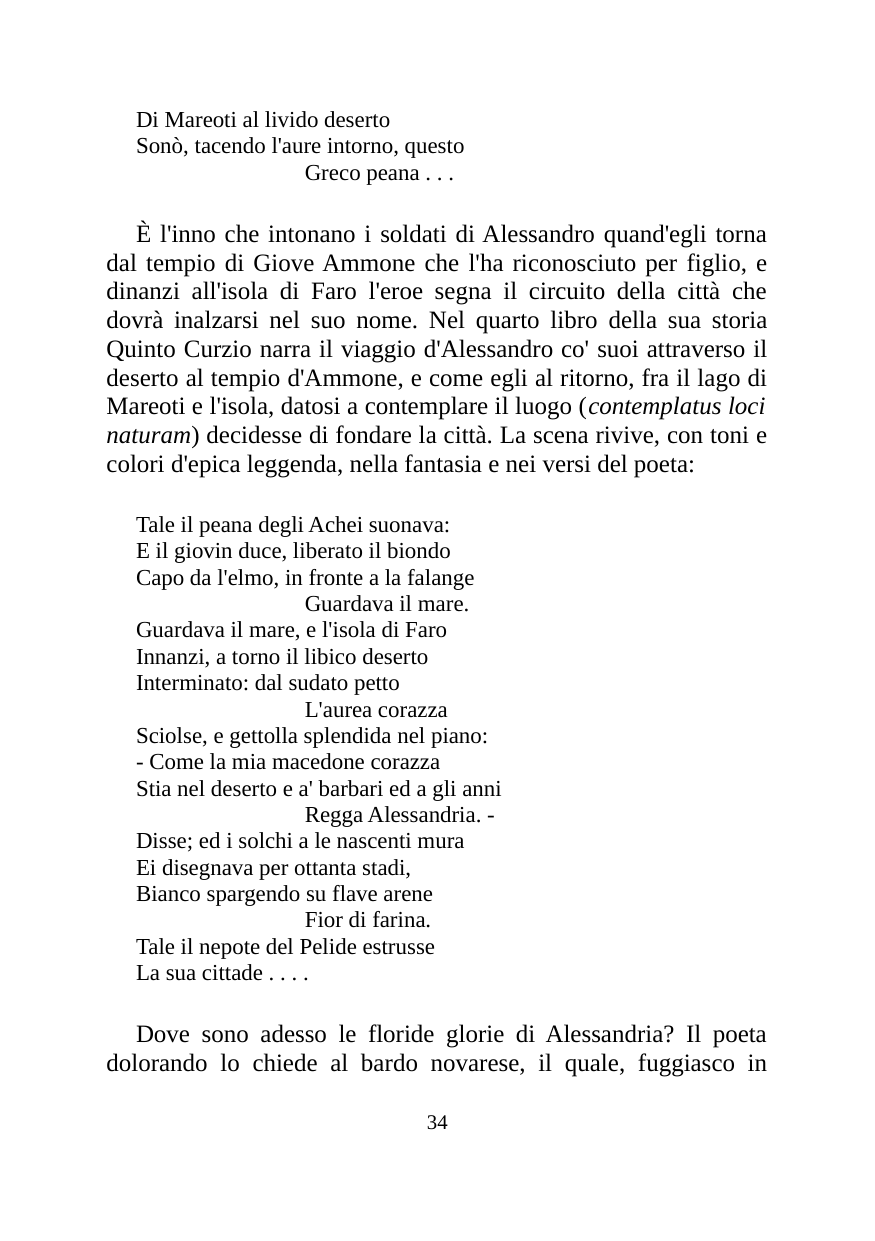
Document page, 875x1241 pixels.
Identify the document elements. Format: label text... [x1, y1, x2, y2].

text Disse; ed i solchi a le nascenti mura [106, 827, 768, 854]
text - Come la mia macedone corazza [106, 748, 768, 775]
text Fior di farina. [275, 906, 768, 933]
text Dove sono adesso le floride glorie di Alessandria? Il poeta dolorando lo chiede al bardo novarese, il quale, fuggiasco in [106, 1019, 768, 1077]
text Innanzi, a torno il libico deserto [106, 643, 768, 669]
text La sua cittade . . . . [106, 959, 768, 986]
text Stia nel deserto e a' barbari ed a gli anni [106, 775, 768, 801]
text Interminato: dal sudato petto [106, 669, 768, 696]
text Bianco spargendo su flave arene [106, 880, 768, 906]
text Regga Alessandria. - [275, 801, 768, 827]
text Capo da l'elmo, in fronte a la falange [106, 564, 768, 590]
text Sciolse, e gettolla splendida nel piano: [106, 722, 768, 748]
text Di Mareoti al livido deserto [106, 106, 768, 133]
text L'aurea corazza [275, 696, 768, 722]
text Guardava il mare, e l'isola di Faro [106, 617, 768, 643]
text Sonò, tacendo l'aure intorno, questo [106, 133, 768, 159]
text È l'inno che intonano i soldati di Alessandro quand'egli torna dal tempio di Giove Ammone che l'ha riconosciuto per figlio, e dinanzi all'isola di Faro l'eroe segna il circuito della città che dovrà inalzarsi nel suo nome. Nel quarto libro della sua storia Quinto Curzio narra il viaggio d'Alessandro co' suoi attraverso il deserto al tempio d'Ammone, e come egli al ritorno, fra il lago di Mareoti e l'isola, datosi a contemplare il luogo (contemplatus loci naturam) decidesse di fondare la città. La scena rivive, con toni e colori d'epica leggenda, nella fantasia e nei versi del poeta: [106, 219, 768, 478]
text Tale il nepote del Pelide estrusse [106, 933, 768, 959]
text Greco peana . . . [275, 159, 768, 185]
text E il giovin duce, liberato il biondo [106, 537, 768, 564]
text Tale il peana degli Achei suonava: [106, 511, 768, 537]
text Guardava il mare. [275, 590, 768, 617]
text Ei disegnava per ottanta stadi, [106, 854, 768, 880]
